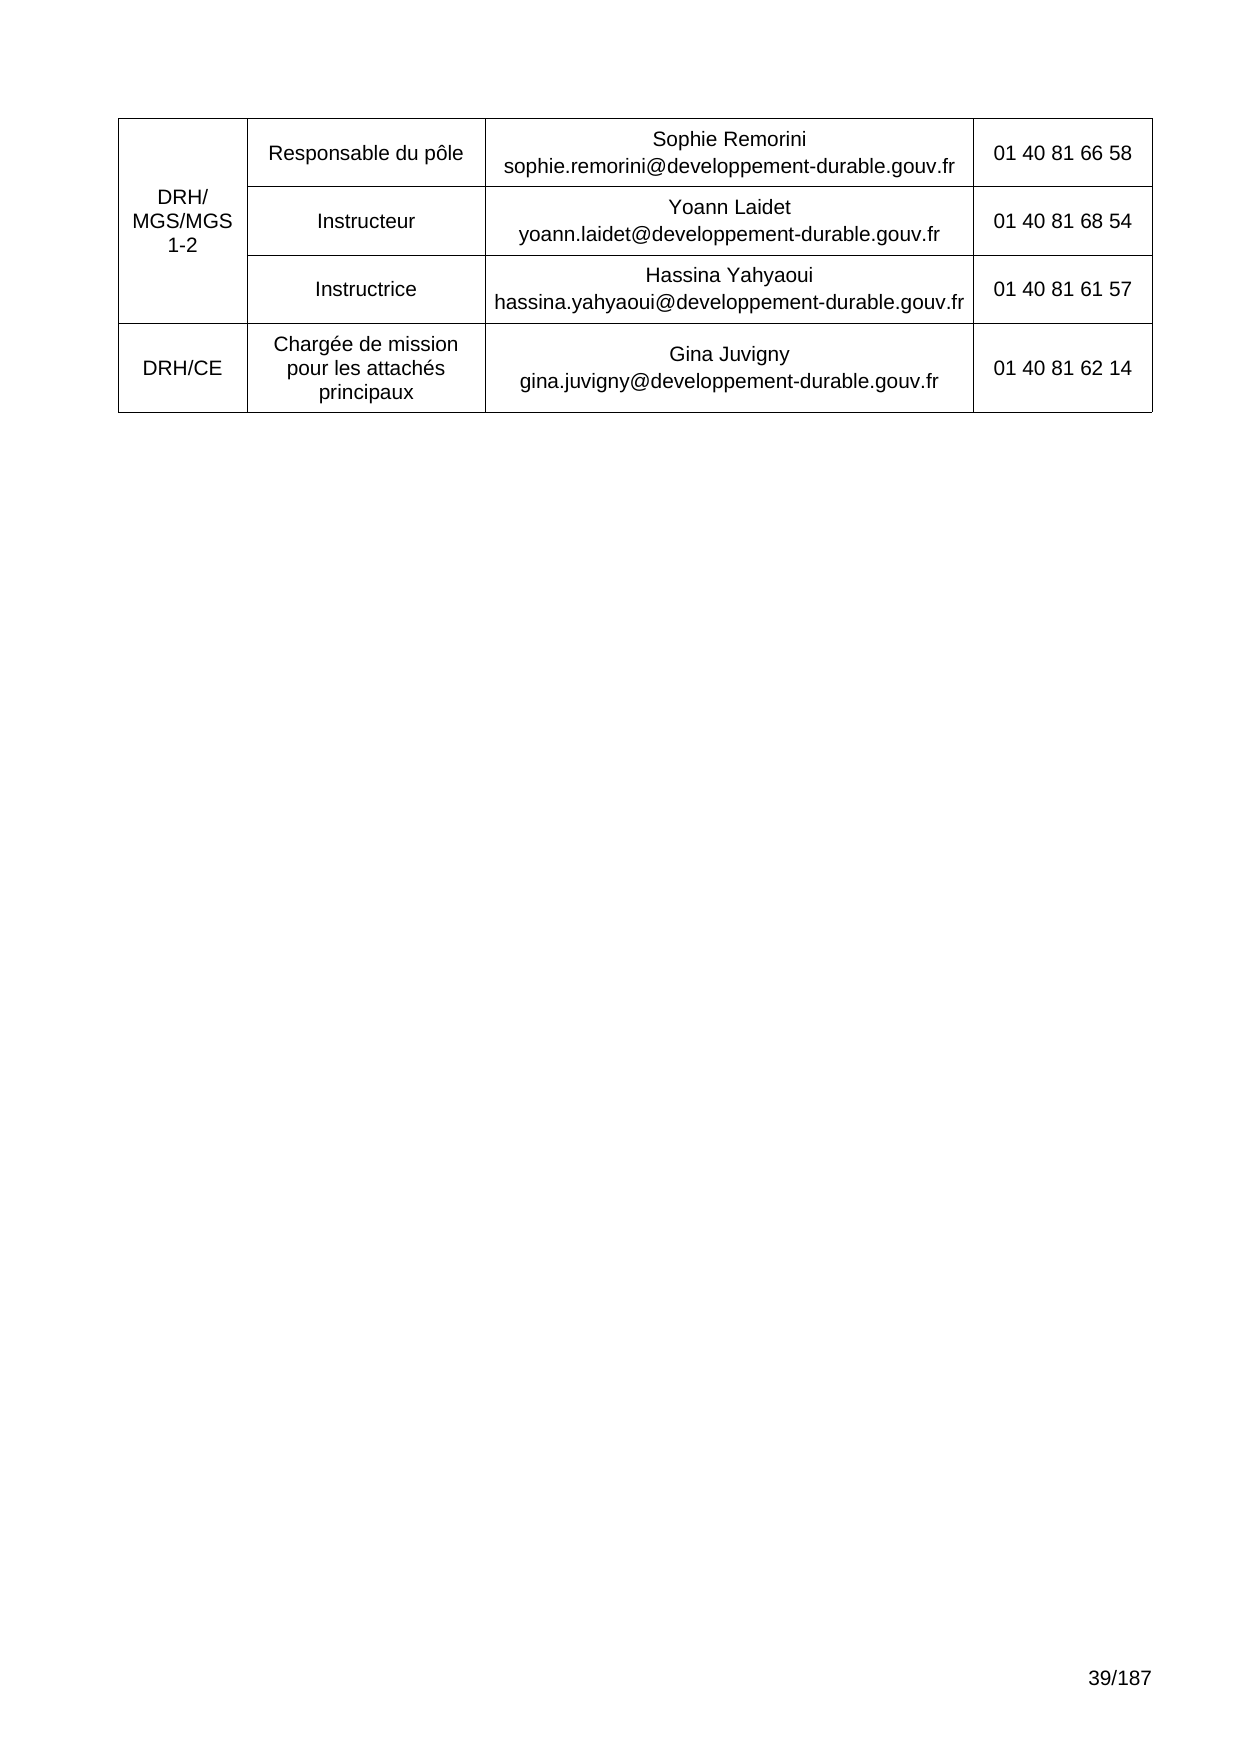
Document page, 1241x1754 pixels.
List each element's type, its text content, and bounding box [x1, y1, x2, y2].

table_cell 01 40 81 68 54 [974, 187, 1152, 254]
table_cell Chargée de mission pour les attachés principaux [248, 324, 485, 412]
table_header 01 40 81 66 58 [974, 119, 1152, 186]
table_cell 01 40 81 61 57 [974, 256, 1152, 323]
table_header DRH/MGS/MGS 1-2 [119, 119, 247, 323]
table_cell Gina Juvigny gina.juvigny@developpement-durable.gouv.fr [486, 324, 973, 412]
table_header Sophie Remorini sophie.remorini@developpement-durable.gouv.fr [486, 119, 973, 186]
table_cell Yoann Laidet yoann.laidet@developpement-durable.gouv.fr [486, 187, 973, 254]
table_header Responsable du pôle [248, 119, 485, 186]
table_cell Instructrice [248, 256, 485, 323]
table_cell 01 40 81 62 14 [974, 324, 1152, 412]
table_cell Hassina Yahyaoui hassina.yahyaoui@developpement-durable.gouv.fr [486, 256, 973, 323]
table_cell DRH/CE [119, 324, 247, 412]
table_cell Instructeur [248, 187, 485, 254]
